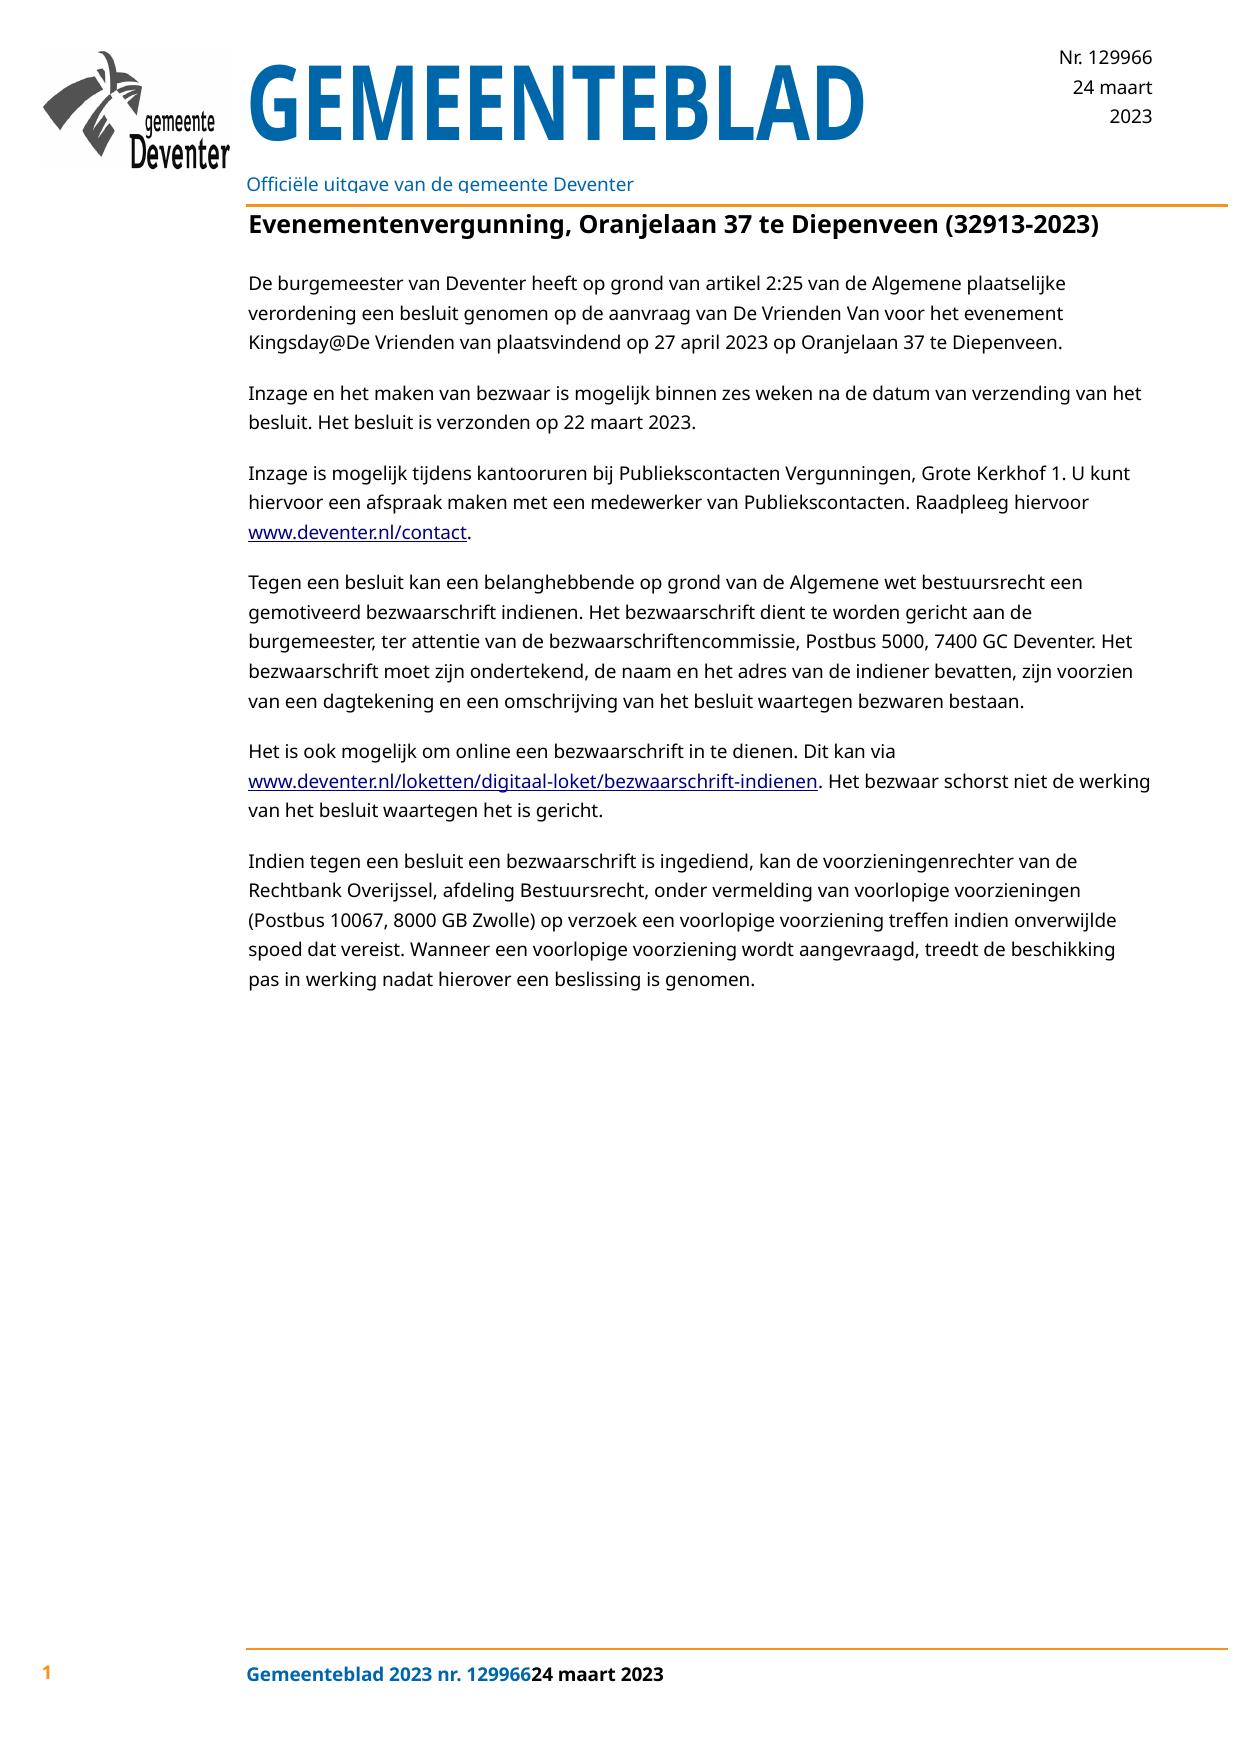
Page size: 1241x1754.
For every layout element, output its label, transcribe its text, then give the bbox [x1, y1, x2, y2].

text Indien tegen een besluit een bezwaarschrift is ingediend, kan de voorzieningenrechter van de Rechtbank Overijssel, afdeling Bestuursrecht, onder vermelding van voorlopige voorzieningen (Postbus 10067, 8000 GB Zwolle) op verzoek een voorlopige voorziening treffen indien onverwijlde spoed dat vereist. Wanneer een voorlopige voorziening wordt aangevraagd, treedt de beschikking pas in werking nadat hierover een beslissing is genomen. [248, 848, 1152, 992]
text Tegen een besluit kan een belanghebbende op grond van de Algemene wet bestuursrecht een gemotiveerd bezwaarschrift indienen. Het bezwaarschrift dient te worden gericht aan de burgemeester, ter attentie van de bezwaarschriftencommissie, Postbus 5000, 7400 GC Deventer. Het bezwaarschrift moet zijn ondertekend, de naam en het adres van de indiener bevatten, zijn voorzien van een dagtekening en een omschrijving van het besluit waartegen bezwaren bestaan. [248, 569, 1152, 713]
text Het is ook mogelijk om online een bezwaarschrift in te dienen. Dit kan via www.deventer.nl/loketten/digitaal-loket/bezwaarschrift-indienen. Het bezwaar schorst niet de werking van het besluit waartegen het is gericht. [248, 738, 1152, 823]
picture [41, 47, 231, 172]
text Inzage en het maken van bezwaar is mogelijk binnen zes weken na de datum van verzending van het besluit. Het besluit is verzonden op 22 maart 2023. [248, 380, 1152, 435]
text De burgemeester van Deventer heeft op grond van artikel 2:25 van de Algemene plaatselijke verordening een besluit genomen op de aanvraag van De Vrienden Van voor het evenement Kingsday@De Vrienden van plaatsvindend op 27 april 2023 op Oranjelaan 37 te Diepenveen. [248, 270, 1152, 355]
text Evenementenvergunning, Oranjelaan 37 te Diepenveen (32913-2023) [248, 207, 1152, 241]
text Inzage is mogelijk tijdens kantooruren bij Publiekscontacten Vergunningen, Grote Kerkhof 1. U kunt hiervoor een afspraak maken met een medewerker van Publiekscontacten. Raadpleeg hiervoor www.deventer.nl/contact. [248, 460, 1152, 545]
